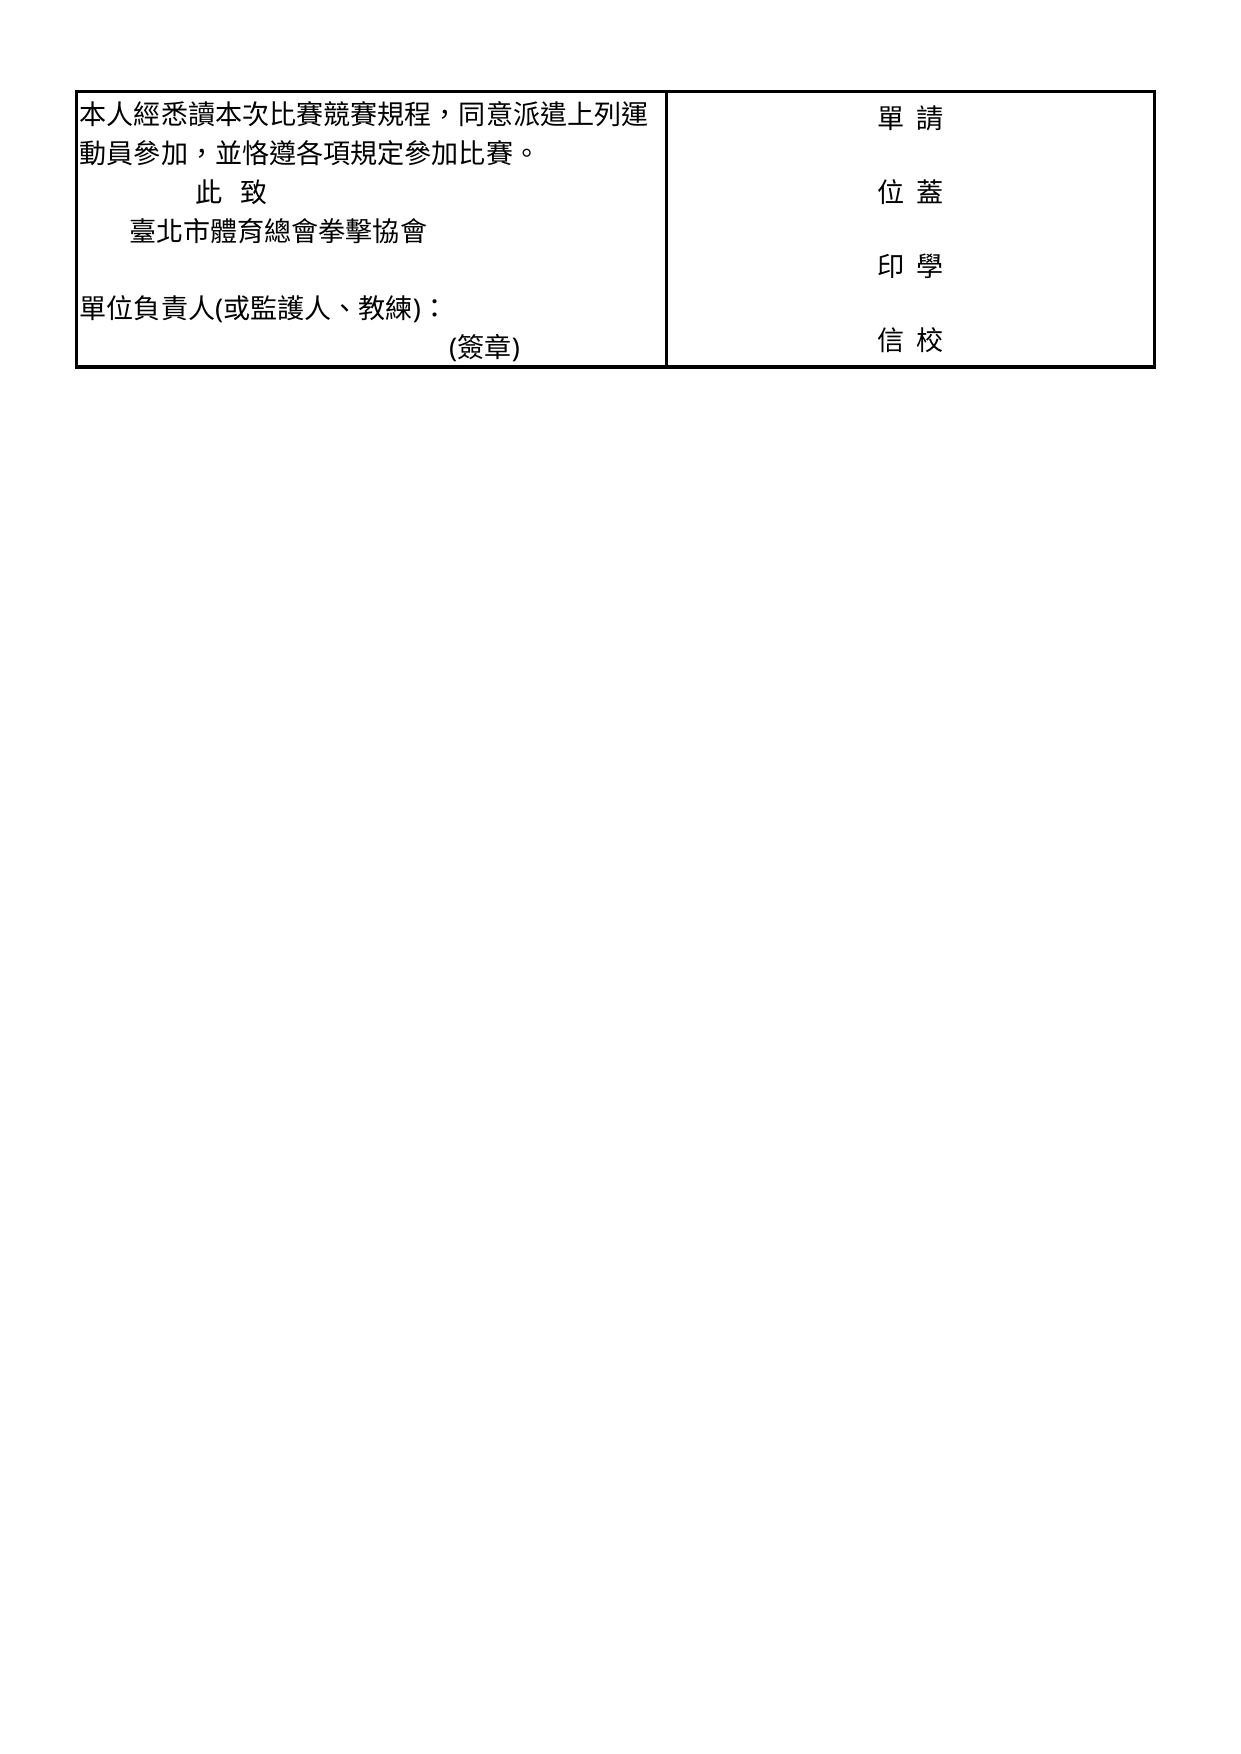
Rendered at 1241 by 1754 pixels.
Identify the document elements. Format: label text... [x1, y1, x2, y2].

table_cell 請蓋學校 單位印信 [668, 93, 1153, 365]
table_cell 本人經悉讀本次比賽競賽規程，同意派遣上列運動員參加，並恪遵各項規定參加比賽。 此 致 臺北市體育總會拳擊協會 單位負責人(或監護人、教練)： (簽章) [78, 93, 665, 365]
